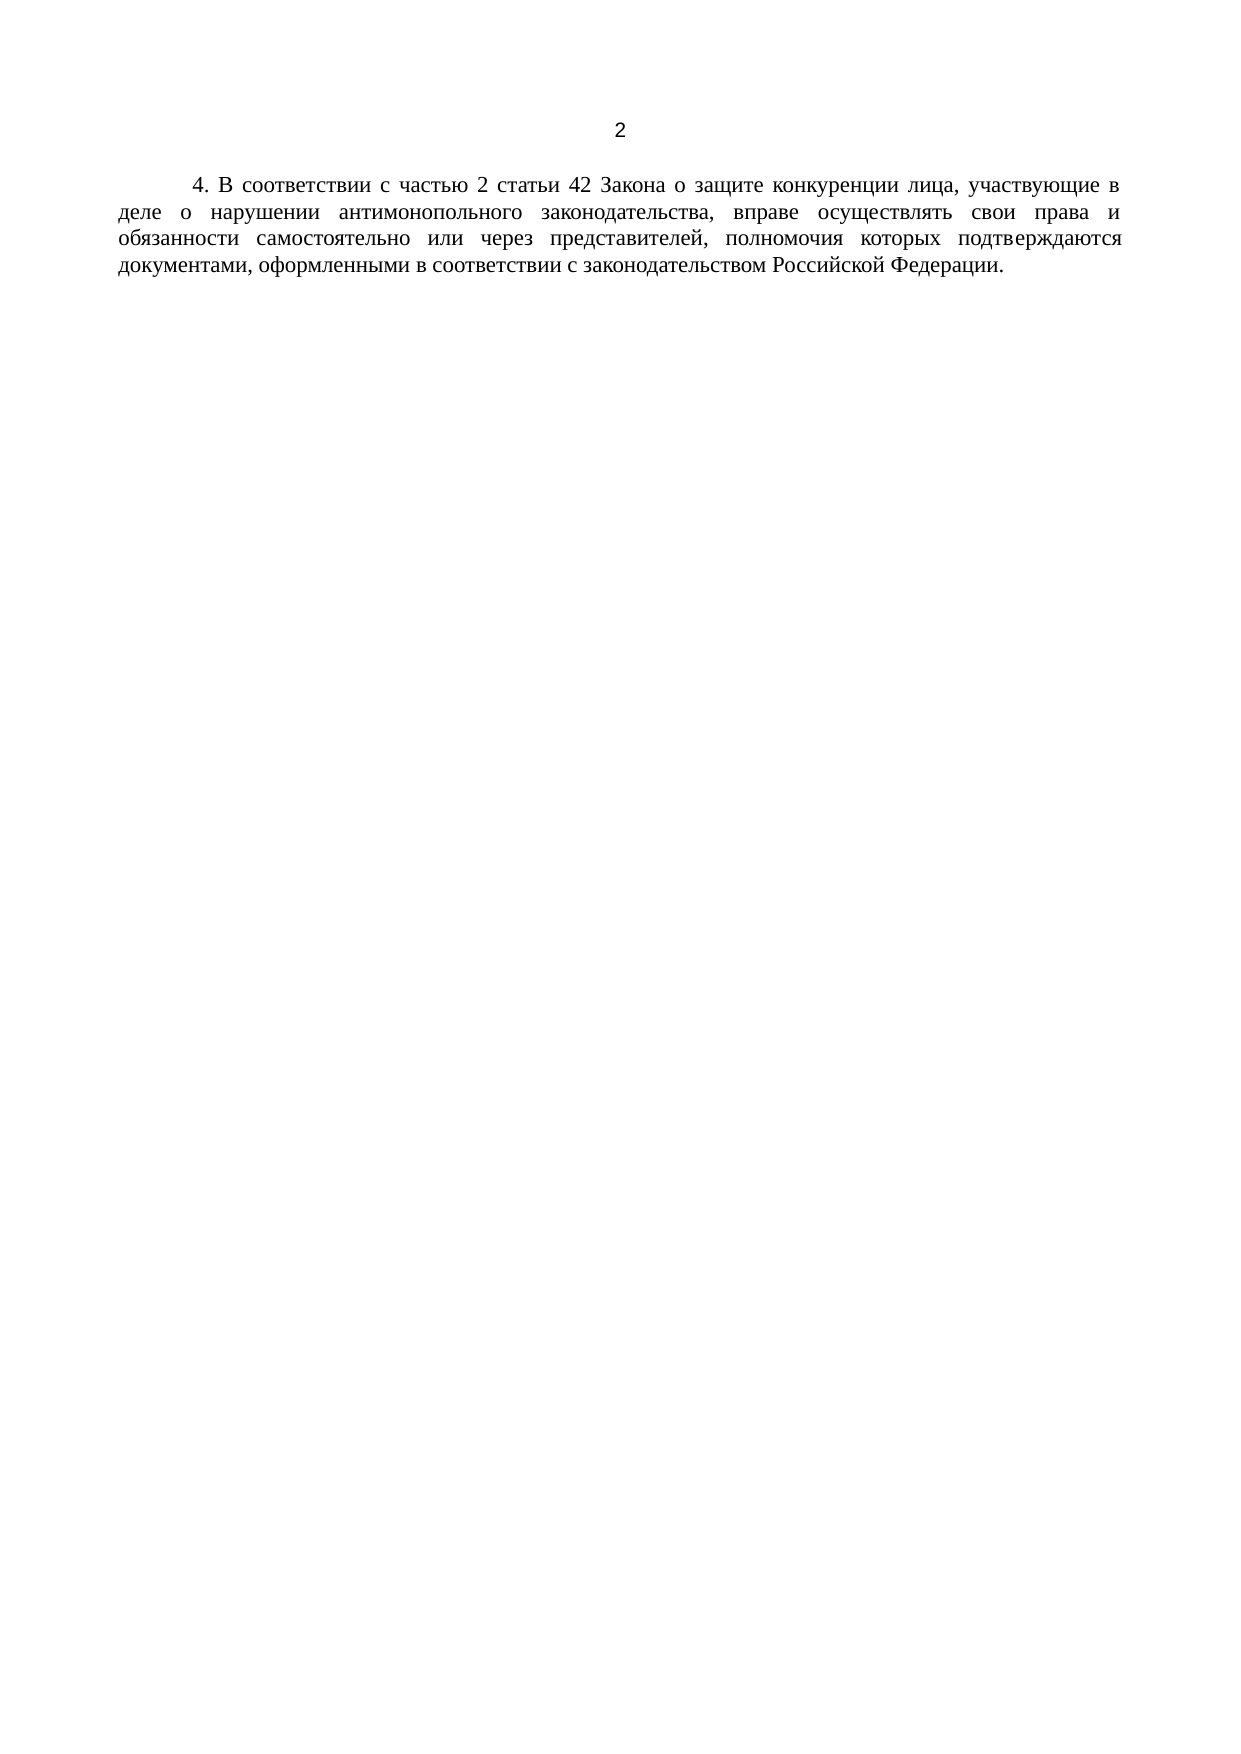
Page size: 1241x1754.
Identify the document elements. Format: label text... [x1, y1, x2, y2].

text 4. В соответствии с частью 2 статьи 42 Закона о защите конкуренции лица, участвующие в деле о нарушении антимонопольного законодательства, вправе осуществлять свои права и обязанности самостоятельно или через представителей, полномочия которых подтверждаются документами, оформленными в соответствии с законодательством Российской Федерации. [118, 172, 1122, 277]
